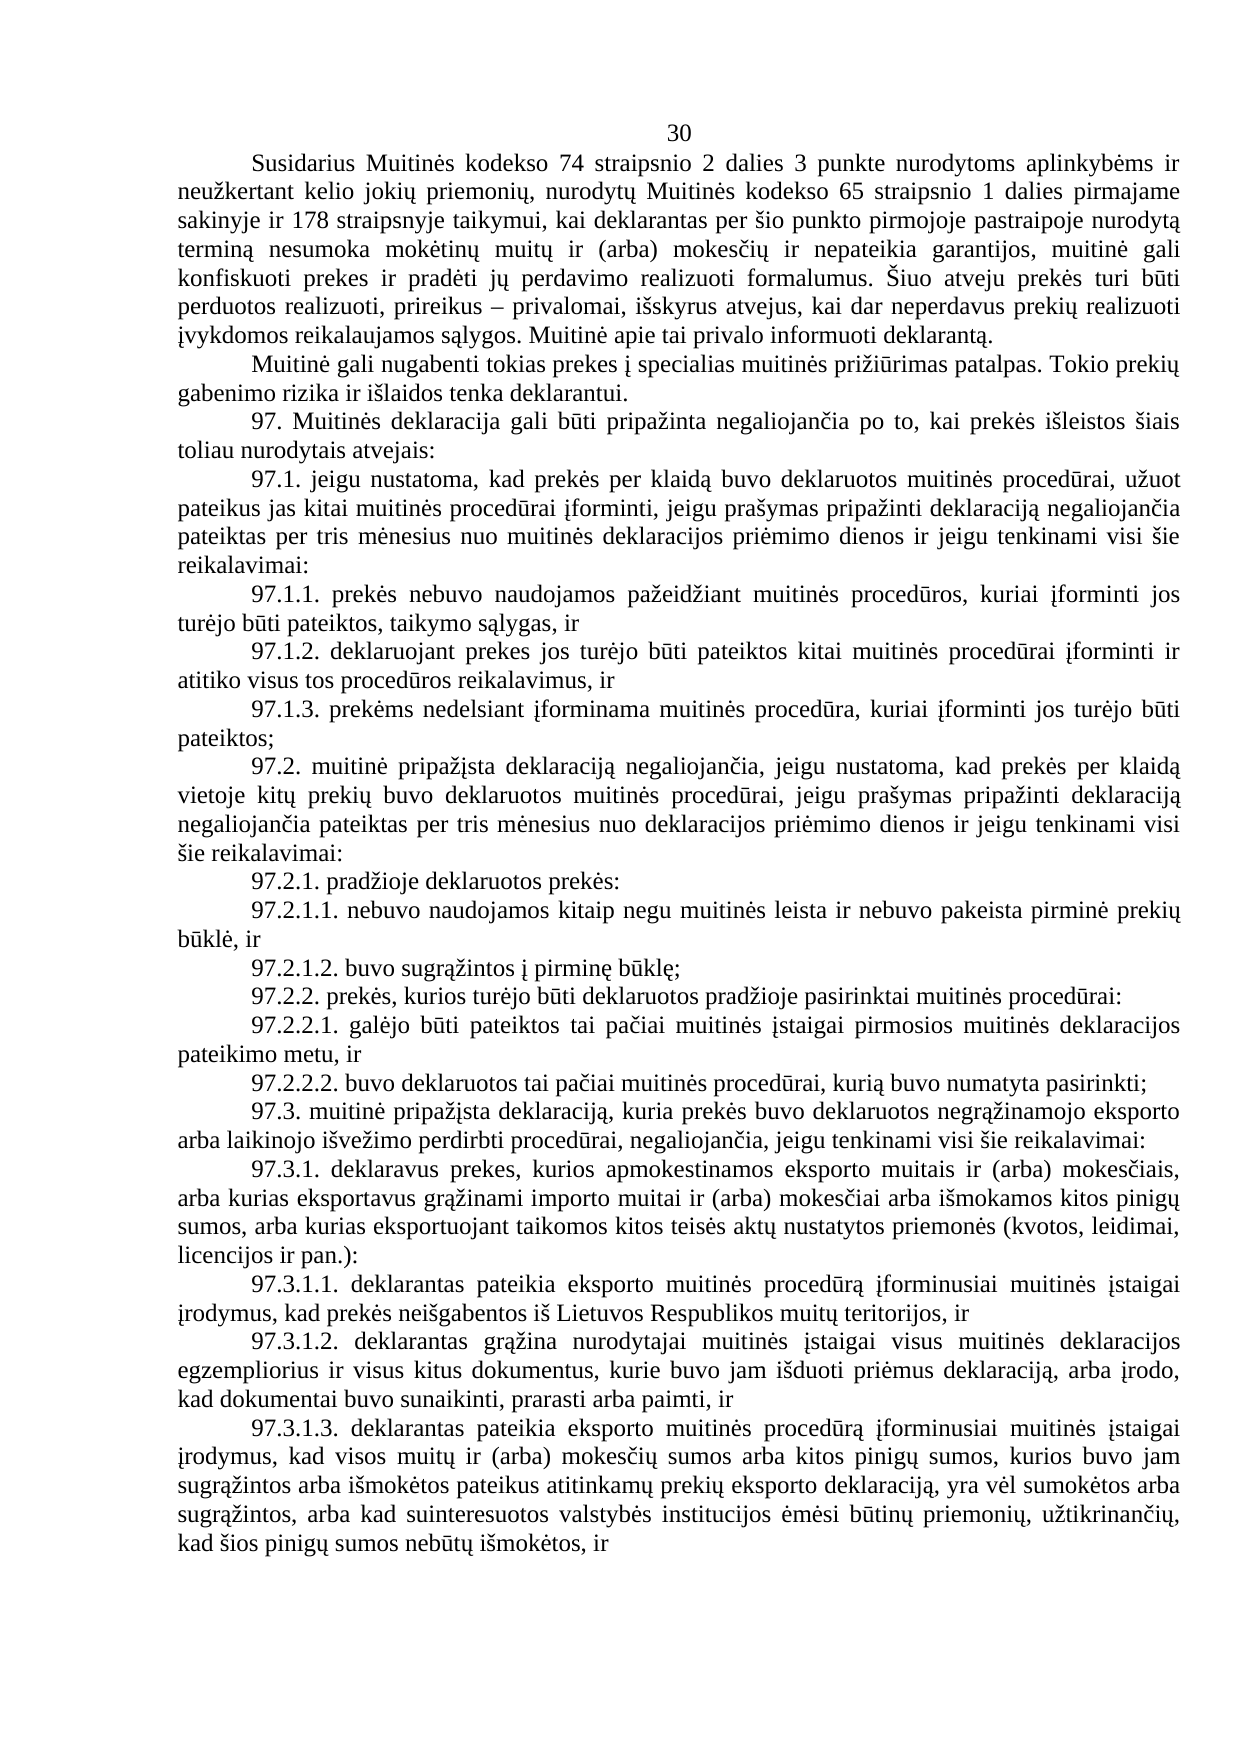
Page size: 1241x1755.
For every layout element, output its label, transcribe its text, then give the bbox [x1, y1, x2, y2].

text 97.1.1. prekės nebuvo naudojamos pažeidžiant muitinės procedūros, kuriai įforminti jos turėjo būti pateiktos, taikymo sąlygas, ir [177, 579, 1181, 636]
text 97.2.1.2. buvo sugrąžintos į pirminę būklę; [177, 953, 1181, 981]
text 97.2.1. pradžioje deklaruotos prekės: [177, 866, 1181, 895]
text 97.3. muitinė pripažįsta deklaraciją, kuria prekės buvo deklaruotos negrąžinamojo eksporto arba laikinojo išvežimo perdirbti procedūrai, negaliojančia, jeigu tenkinami visi šie reikalavimai: [177, 1096, 1181, 1154]
text 97.2.2. prekės, kurios turėjo būti deklaruotos pradžioje pasirinktai muitinės procedūrai: [177, 981, 1181, 1010]
text 97.1. jeigu nustatoma, kad prekės per klaidą buvo deklaruotos muitinės procedūrai, užuot pateikus jas kitai muitinės procedūrai įforminti, jeigu prašymas pripažinti deklaraciją negaliojančia pateiktas per tris mėnesius nuo muitinės deklaracijos priėmimo dienos ir jeigu tenkinami visi šie reikalavimai: [177, 464, 1181, 579]
text 97.1.2. deklaruojant prekes jos turėjo būti pateiktos kitai muitinės procedūrai įforminti ir atitiko visus tos procedūros reikalavimus, ir [177, 636, 1181, 694]
text 97.3.1. deklaravus prekes, kurios apmokestinamos eksporto muitais ir (arba) mokesčiais, arba kurias eksportavus grąžinami importo muitai ir (arba) mokesčiai arba išmokamos kitos pinigų sumos, arba kurias eksportuojant taikomos kitos teisės aktų nustatytos priemonės (kvotos, leidimai, licencijos ir pan.): [177, 1154, 1181, 1269]
text 97.3.1.2. deklarantas grąžina nurodytajai muitinės įstaigai visus muitinės deklaracijos egzempliorius ir visus kitus dokumentus, kurie buvo jam išduoti priėmus deklaraciją, arba įrodo, kad dokumentai buvo sunaikinti, prarasti arba paimti, ir [177, 1326, 1181, 1413]
text 97.1.3. prekėms nedelsiant įforminama muitinės procedūra, kuriai įforminti jos turėjo būti pateiktos; [177, 694, 1181, 751]
text 97.3.1.1. deklarantas pateikia eksporto muitinės procedūrą įforminusiai muitinės įstaigai įrodymus, kad prekės neišgabentos iš Lietuvos Respublikos muitų teritorijos, ir [177, 1269, 1181, 1326]
text 97.3.1.3. deklarantas pateikia eksporto muitinės procedūrą įforminusiai muitinės įstaigai įrodymus, kad visos muitų ir (arba) mokesčių sumos arba kitos pinigų sumos, kurios buvo jam sugrąžintos arba išmokėtos pateikus atitinkamų prekių eksporto deklaraciją, yra vėl sumokėtos arba sugrąžintos, arba kad suinteresuotos valstybės institucijos ėmėsi būtinų priemonių, užtikrinančių, kad šios pinigų sumos nebūtų išmokėtos, ir [177, 1413, 1181, 1556]
text 97.2.2.1. galėjo būti pateiktos tai pačiai muitinės įstaigai pirmosios muitinės deklaracijos pateikimo metu, ir [177, 1010, 1181, 1068]
text 97.2.2.2. buvo deklaruotos tai pačiai muitinės procedūrai, kurią buvo numatyta pasirinkti; [177, 1068, 1181, 1096]
text 97.2. muitinė pripažįsta deklaraciją negaliojančia, jeigu nustatoma, kad prekės per klaidą vietoje kitų prekių buvo deklaruotos muitinės procedūrai, jeigu prašymas pripažinti deklaraciją negaliojančia pateiktas per tris mėnesius nuo deklaracijos priėmimo dienos ir jeigu tenkinami visi šie reikalavimai: [177, 751, 1181, 866]
text Muitinė gali nugabenti tokias prekes į specialias muitinės prižiūrimas patalpas. Tokio prekių gabenimo rizika ir išlaidos tenka deklarantui. [177, 349, 1181, 406]
text 97.2.1.1. nebuvo naudojamos kitaip negu muitinės leista ir nebuvo pakeista pirminė prekių būklė, ir [177, 895, 1181, 953]
text Susidarius Muitinės kodekso 74 straipsnio 2 dalies 3 punkte nurodytoms aplinkybėms ir neužkertant kelio jokių priemonių, nurodytų Muitinės kodekso 65 straipsnio 1 dalies pirmajame sakinyje ir 178 straipsnyje taikymui, kai deklarantas per šio punkto pirmojoje pastraipoje nurodytą terminą nesumoka mokėtinų muitų ir (arba) mokesčių ir nepateikia garantijos, muitinė gali konfiskuoti prekes ir pradėti jų perdavimo realizuoti formalumus. Šiuo atveju prekės turi būti perduotos realizuoti, prireikus – privalomai, išskyrus atvejus, kai dar neperdavus prekių realizuoti įvykdomos reikalaujamos sąlygos. Muitinė apie tai privalo informuoti deklarantą. [177, 148, 1181, 349]
text 97. Muitinės deklaracija gali būti pripažinta negaliojančia po to, kai prekės išleistos šiais toliau nurodytais atvejais: [177, 406, 1181, 464]
